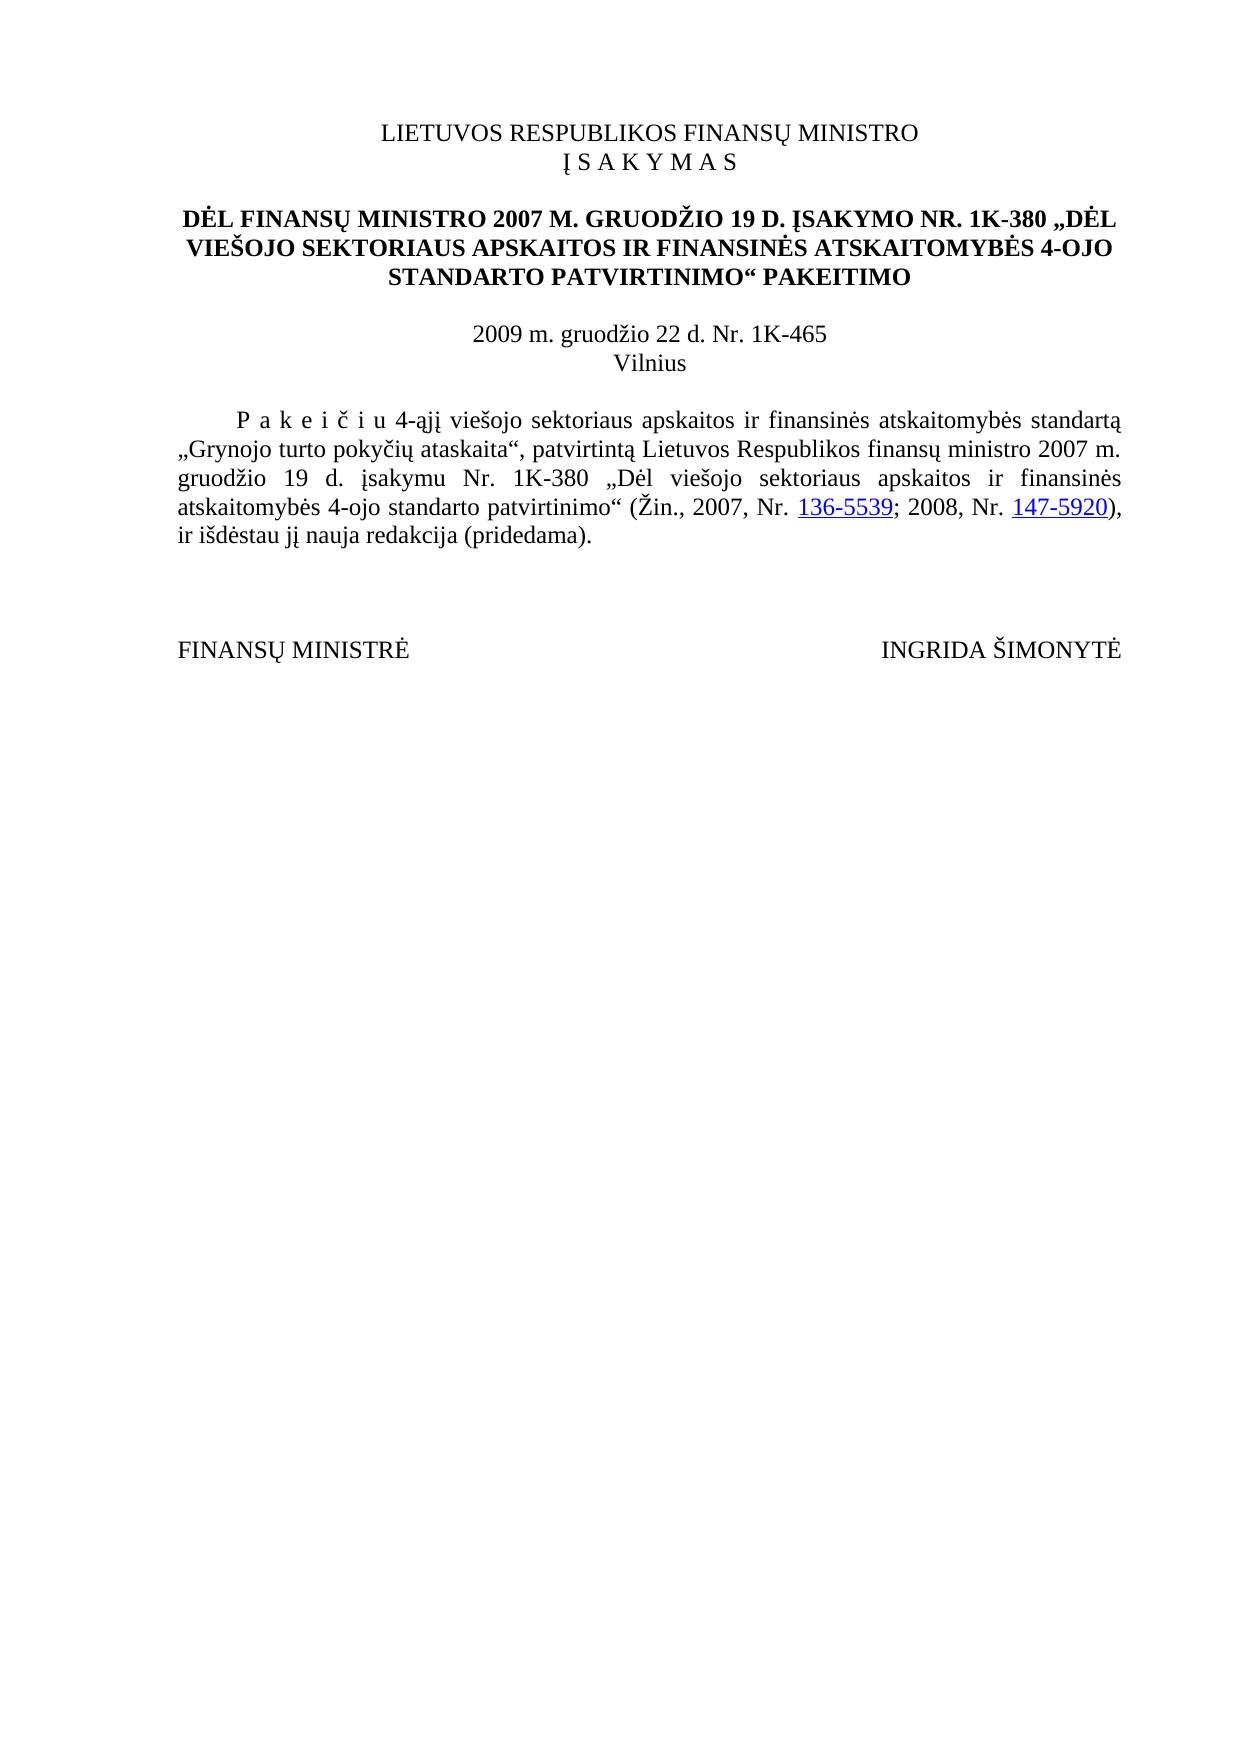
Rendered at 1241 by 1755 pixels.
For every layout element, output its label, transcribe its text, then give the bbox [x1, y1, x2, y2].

text 2009 m. gruodžio 22 d. Nr. 1K-465 [177, 319, 1122, 348]
text DĖL FINANSŲ MINISTRO 2007 M. GRUODŽIO 19 D. ĮSAKYMO Nr. 1K-380 „DĖL VIEŠOJO SEKTORIAUS APSKAITOS IR FINANSINĖS ATSKAITOMYBĖS 4-OJO STANDARTO PATVIRTINIMO“ PAKEITIMO [177, 204, 1122, 291]
text FINANSŲ MINISTRĖ INGRIDA ŠIMONYTĖ [177, 636, 1122, 664]
text Į S A K Y M A S [177, 147, 1122, 176]
text Vilnius [177, 348, 1122, 377]
text P a k e i č i u 4-ąjį viešojo sektoriaus apskaitos ir finansinės atskaitomybės standartą „Grynojo turto pokyčių ataskaita“, patvirtintą Lietuvos Respublikos finansų ministro 2007 m. gruodžio 19 d. įsakymu Nr. 1K-380 „Dėl viešojo sektoriaus apskaitos ir finansinės atskaitomybės 4-ojo standarto patvirtinimo“ (Žin., 2007, Nr. 136-5539; 2008, Nr. 147-5920), ir išdėstau jį nauja redakcija (pridedama). [177, 406, 1122, 549]
text LIETUVOS RESPUBLIKOS FINANSŲ MINISTRO [177, 118, 1122, 147]
